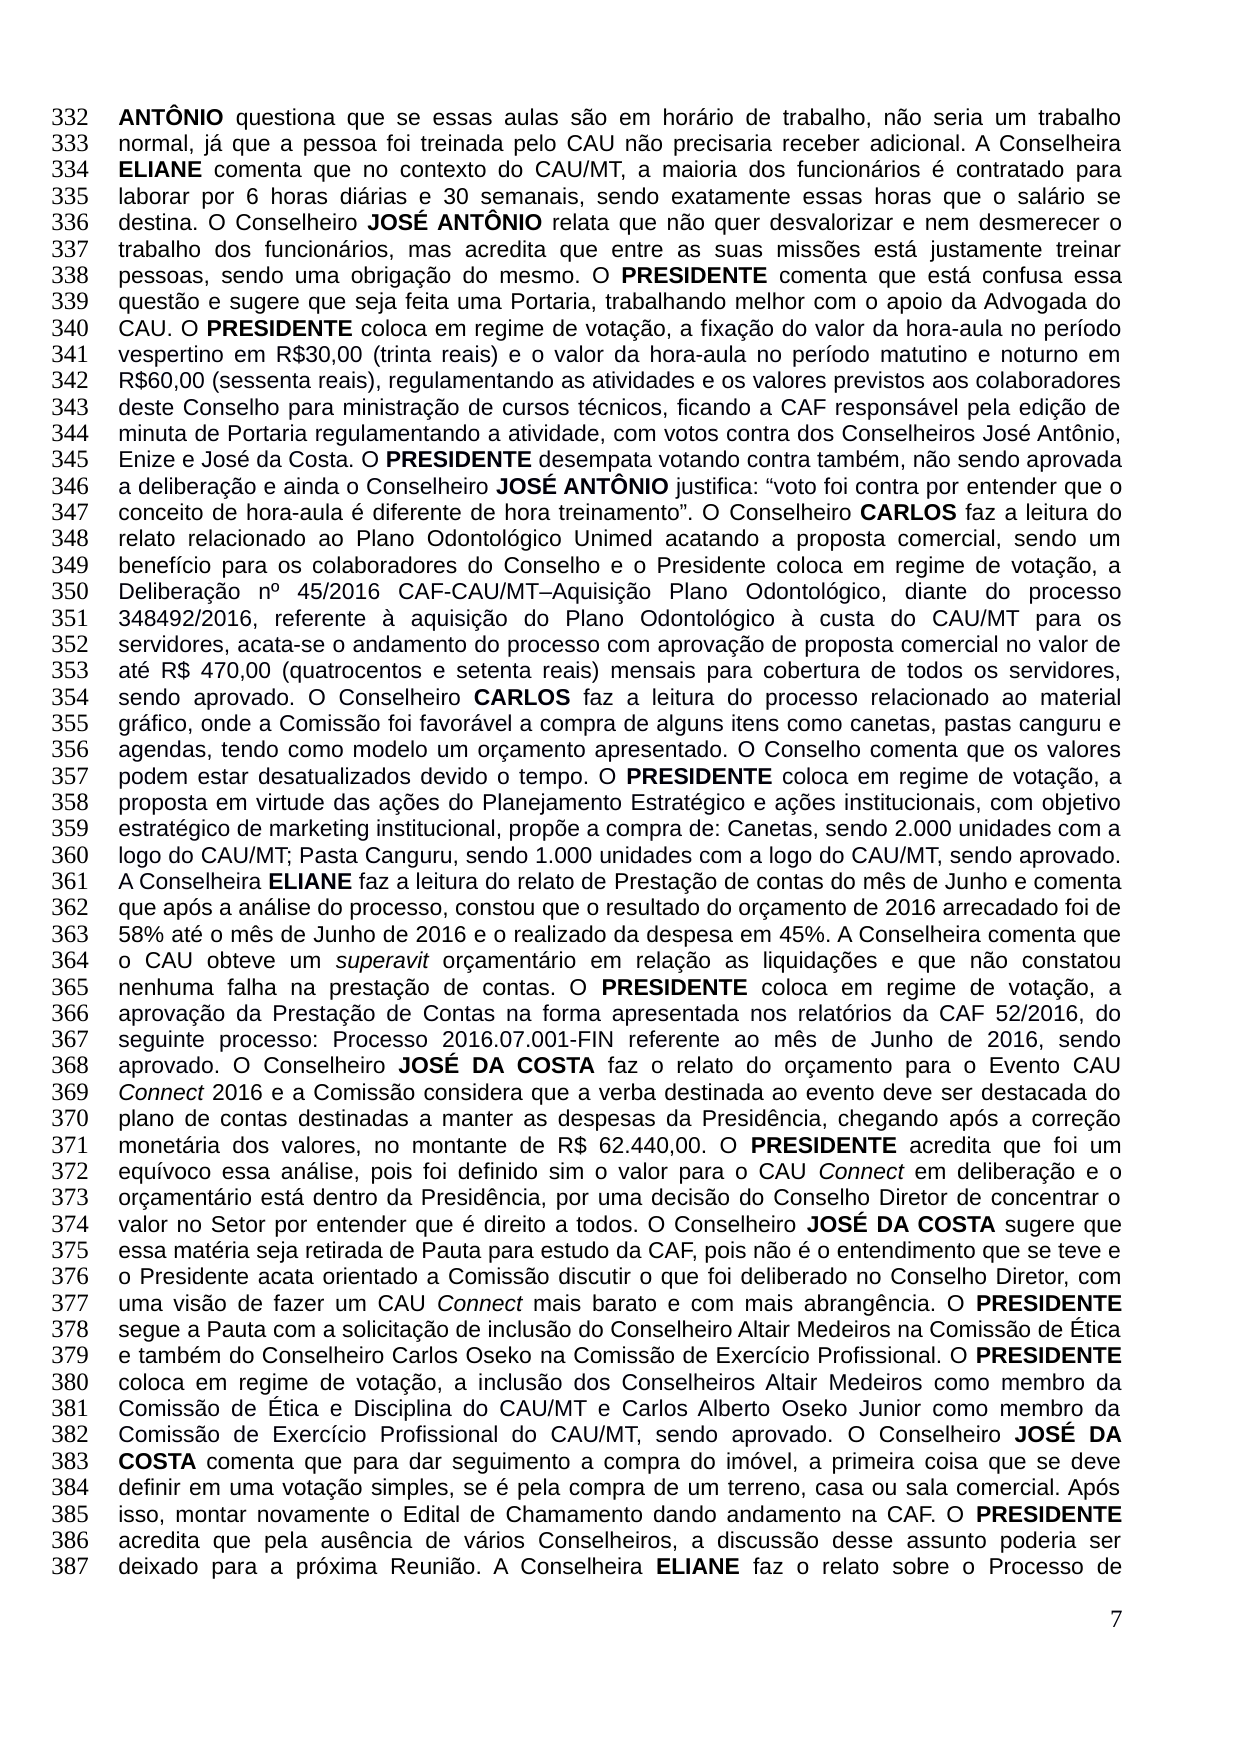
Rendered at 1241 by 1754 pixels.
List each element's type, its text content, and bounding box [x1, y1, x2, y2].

text ANTÔNIO questiona que se essas aulas são em horário de trabalho, não seria um trabalho normal, já que a pessoa foi treinada pelo CAU não precisaria receber adicional. A Conselheira ELIANE comenta que no contexto do CAU/MT, a maioria dos funcionários é contratado para laborar por 6 horas diárias e 30 semanais, sendo exatamente essas horas que o salário se destina. O Conselheiro JOSÉ ANTÔNIO relata que não quer desvalorizar e nem desmerecer o trabalho dos funcionários, mas acredita que entre as suas missões está justamente treinar pessoas, sendo uma obrigação do mesmo. O PRESIDENTE comenta que está confusa essa questão e sugere que seja feita uma Portaria, trabalhando melhor com o apoio da Advogada do CAU. O PRESIDENTE coloca em regime de votação, a fixação do valor da hora-aula no período vespertino em R$30,00 (trinta reais) e o valor da hora-aula no período matutino e noturno em R$60,00 (sessenta reais), regulamentando as atividades e os valores previstos aos colaboradores deste Conselho para ministração de cursos técnicos, ficando a CAF responsável pela edição de minuta de Portaria regulamentando a atividade, com votos contra dos Conselheiros José Antônio, Enize e José da Costa. O PRESIDENTE desempata votando contra também, não sendo aprovada a deliberação e ainda o Conselheiro JOSÉ ANTÔNIO justifica: “voto foi contra por entender que o conceito de hora-aula é diferente de hora treinamento”. O Conselheiro CARLOS faz a leitura do relato relacionado ao Plano Odontológico Unimed acatando a proposta comercial, sendo um benefício para os colaboradores do Conselho e o Presidente coloca em regime de votação, a Deliberação nº 45/2016 CAF-CAU/MT–Aquisição Plano Odontológico, diante do processo 348492/2016, referente à aquisição do Plano Odontológico à custa do CAU/MT para os servidores, acata-se o andamento do processo com aprovação de proposta comercial no valor de até R$ 470,00 (quatrocentos e setenta reais) mensais para cobertura de todos os servidores, sendo aprovado. O Conselheiro CARLOS faz a leitura do processo relacionado ao material gráfico, onde a Comissão foi favorável a compra de alguns itens como canetas, pastas canguru e agendas, tendo como modelo um orçamento apresentado. O Conselho comenta que os valores podem estar desatualizados devido o tempo. O PRESIDENTE coloca em regime de votação, a proposta em virtude das ações do Planejamento Estratégico e ações institucionais, com objetivo estratégico de marketing institucional, propõe a compra de: Canetas, sendo 2.000 unidades com a logo do CAU/MT; Pasta Canguru, sendo 1.000 unidades com a logo do CAU/MT, sendo aprovado. A Conselheira ELIANE faz a leitura do relato de Prestação de contas do mês de Junho e comenta que após a análise do processo, constou que o resultado do orçamento de 2016 arrecadado foi de 58% até o mês de Junho de 2016 e o realizado da despesa em 45%. A Conselheira comenta que o CAU obteve um superavit orçamentário em relação as liquidações e que não constatou nenhuma falha na prestação de contas. O PRESIDENTE coloca em regime de votação, a aprovação da Prestação de Contas na forma apresentada nos relatórios da CAF 52/2016, do seguinte processo: Processo 2016.07.001-FIN referente ao mês de Junho de 2016, sendo aprovado. O Conselheiro JOSÉ DA COSTA faz o relato do orçamento para o Evento CAU Connect 2016 e a Comissão considera que a verba destinada ao evento deve ser destacada do plano de contas destinadas a manter as despesas da Presidência, chegando após a correção monetária dos valores, no montante de R$ 62.440,00. O PRESIDENTE acredita que foi um equívoco essa análise, pois foi definido sim o valor para o CAU Connect em deliberação e o orçamentário está dentro da Presidência, por uma decisão do Conselho Diretor de concentrar o valor no Setor por entender que é direito a todos. O Conselheiro JOSÉ DA COSTA sugere que essa matéria seja retirada de Pauta para estudo da CAF, pois não é o entendimento que se teve e o Presidente acata orientado a Comissão discutir o que foi deliberado no Conselho Diretor, com uma visão de fazer um CAU Connect mais barato e com mais abrangência. O PRESIDENTE segue a Pauta com a solicitação de inclusão do Conselheiro Altair Medeiros na Comissão de Ética e também do Conselheiro Carlos Oseko na Comissão de Exercício Profissional. O PRESIDENTE coloca em regime de votação, a inclusão dos Conselheiros Altair Medeiros como membro da Comissão de Ética e Disciplina do CAU/MT e Carlos Alberto Oseko Junior como membro da Comissão de Exercício Profissional do CAU/MT, sendo aprovado. O Conselheiro JOSÉ DA COSTA comenta que para dar seguimento a compra do imóvel, a primeira coisa que se deve definir em uma votação simples, se é pela compra de um terreno, casa ou sala comercial. Após isso, montar novamente o Edital de Chamamento dando andamento na CAF. O PRESIDENTE acredita que pela ausência de vários Conselheiros, a discussão desse assunto poderia ser deixado para a próxima Reunião. A Conselheira ELIANE faz o relato sobre o Processo de [118, 104, 1122, 1579]
